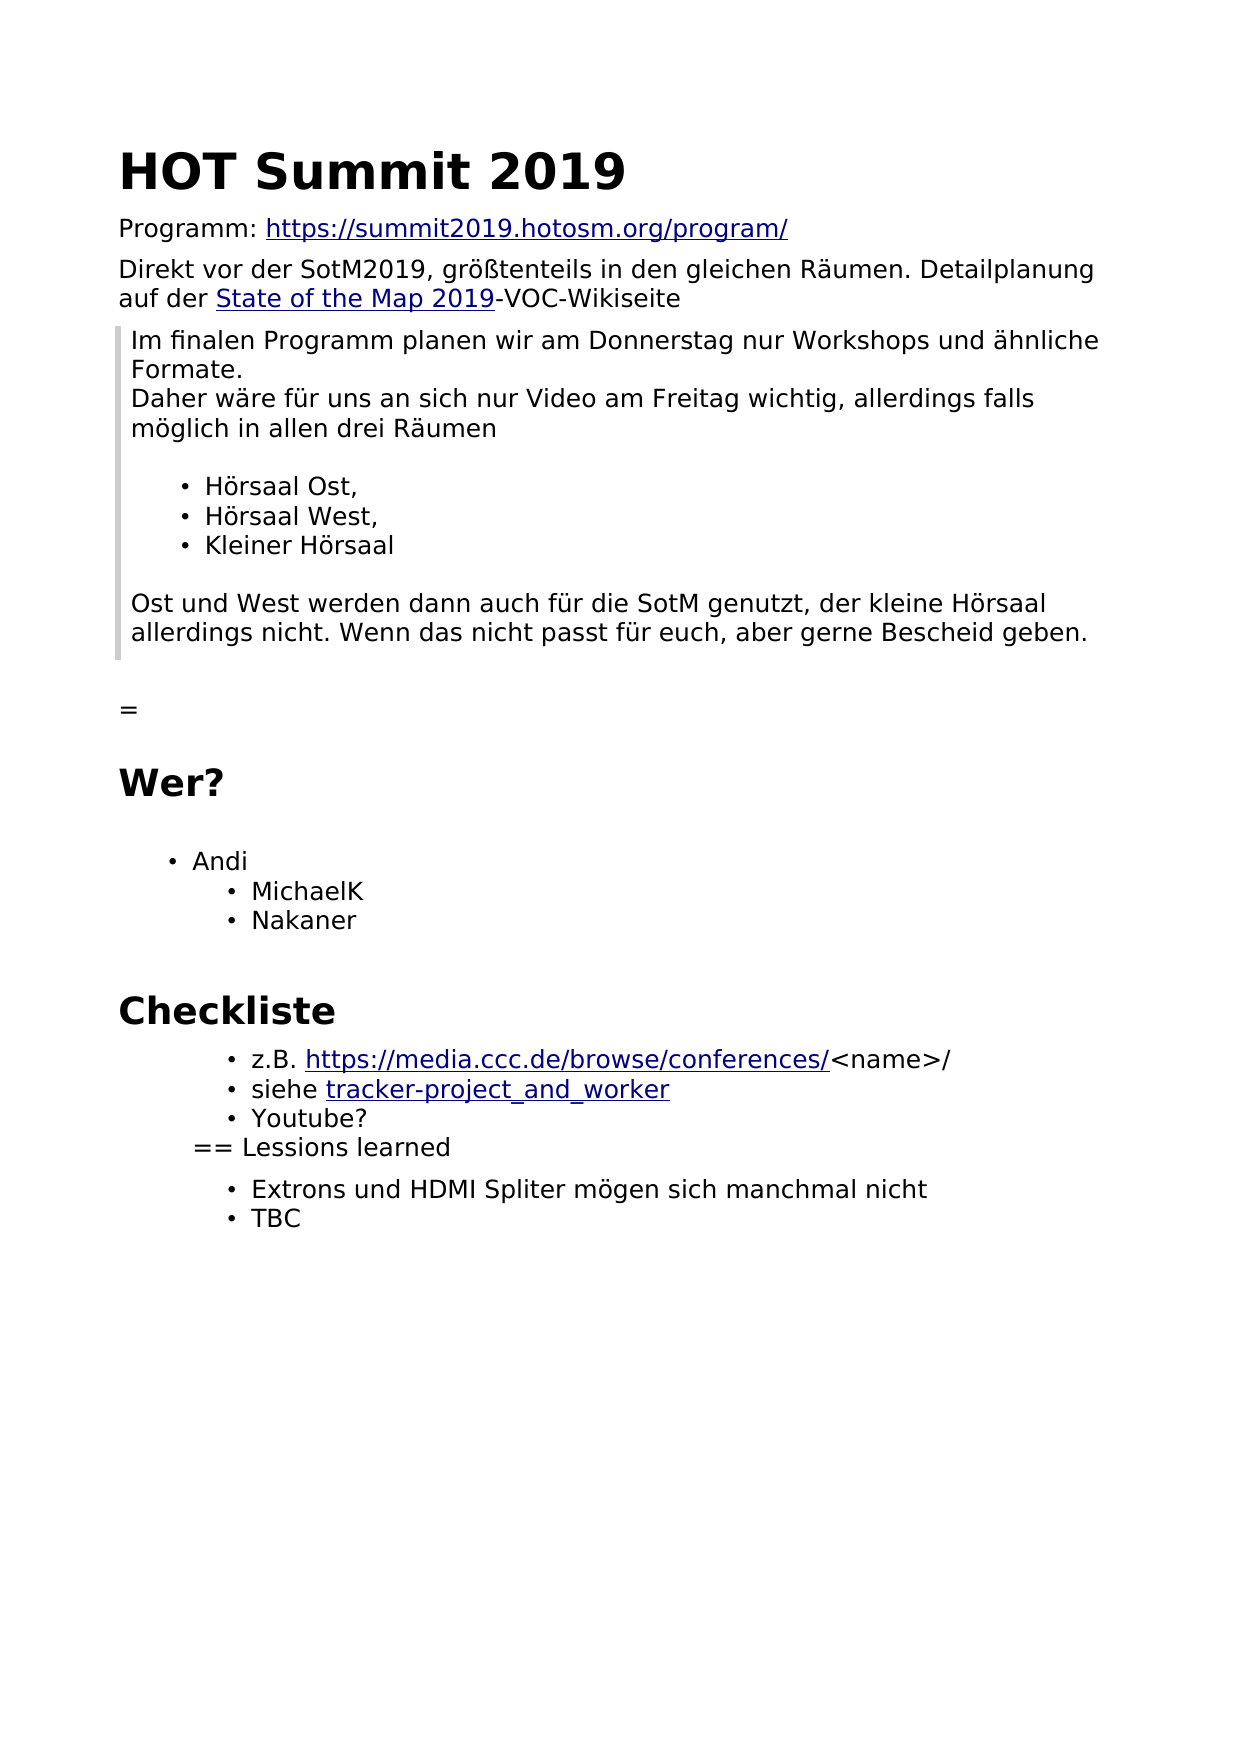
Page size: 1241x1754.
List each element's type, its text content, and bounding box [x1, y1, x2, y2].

subtitle Wer? [118, 762, 1122, 806]
list Youtube? [236, 1104, 1122, 1133]
text Direkt vor der SotM2019, größtenteils in den gleichen Räumen. Detailplanung auf der State of the Map 2019-VOC-Wikiseite [118, 256, 1122, 314]
list == Lessions learned [177, 1133, 1122, 1162]
table_header Im finalen Programm planen wir am Donnerstag nur Workshops und ähnliche Formate. Daher wäre für uns an sich nur Video am Freitag wichtig, allerdings falls möglich in allen drei Räumen Hörsaal Ost, Hörsaal West, Kleiner Hörsaal Ost und West werden dann auch für die SotM genutzt, der kleine Hörsaal allerdings nicht. Wenn das nicht passt für euch, aber gerne Bescheid geben. [121, 326, 1122, 660]
subtitle HOT Summit 2019 [118, 143, 1122, 201]
list Extrons und HDMI Spliter mögen sich manchmal nicht [236, 1175, 1122, 1204]
subtitle Checkliste [118, 989, 1122, 1033]
list z.B. https://media.ccc.de/browse/conferences/<name>/ [236, 1046, 1122, 1075]
list TBC [236, 1204, 1122, 1233]
list Nakaner [236, 906, 1122, 935]
list MichaelK [236, 877, 1122, 906]
text = [118, 695, 1122, 724]
list siehe tracker-project_and_worker [236, 1075, 1122, 1104]
list Andi [177, 848, 1122, 877]
text Programm: https://summit2019.hotosm.org/program/ [118, 214, 1122, 243]
